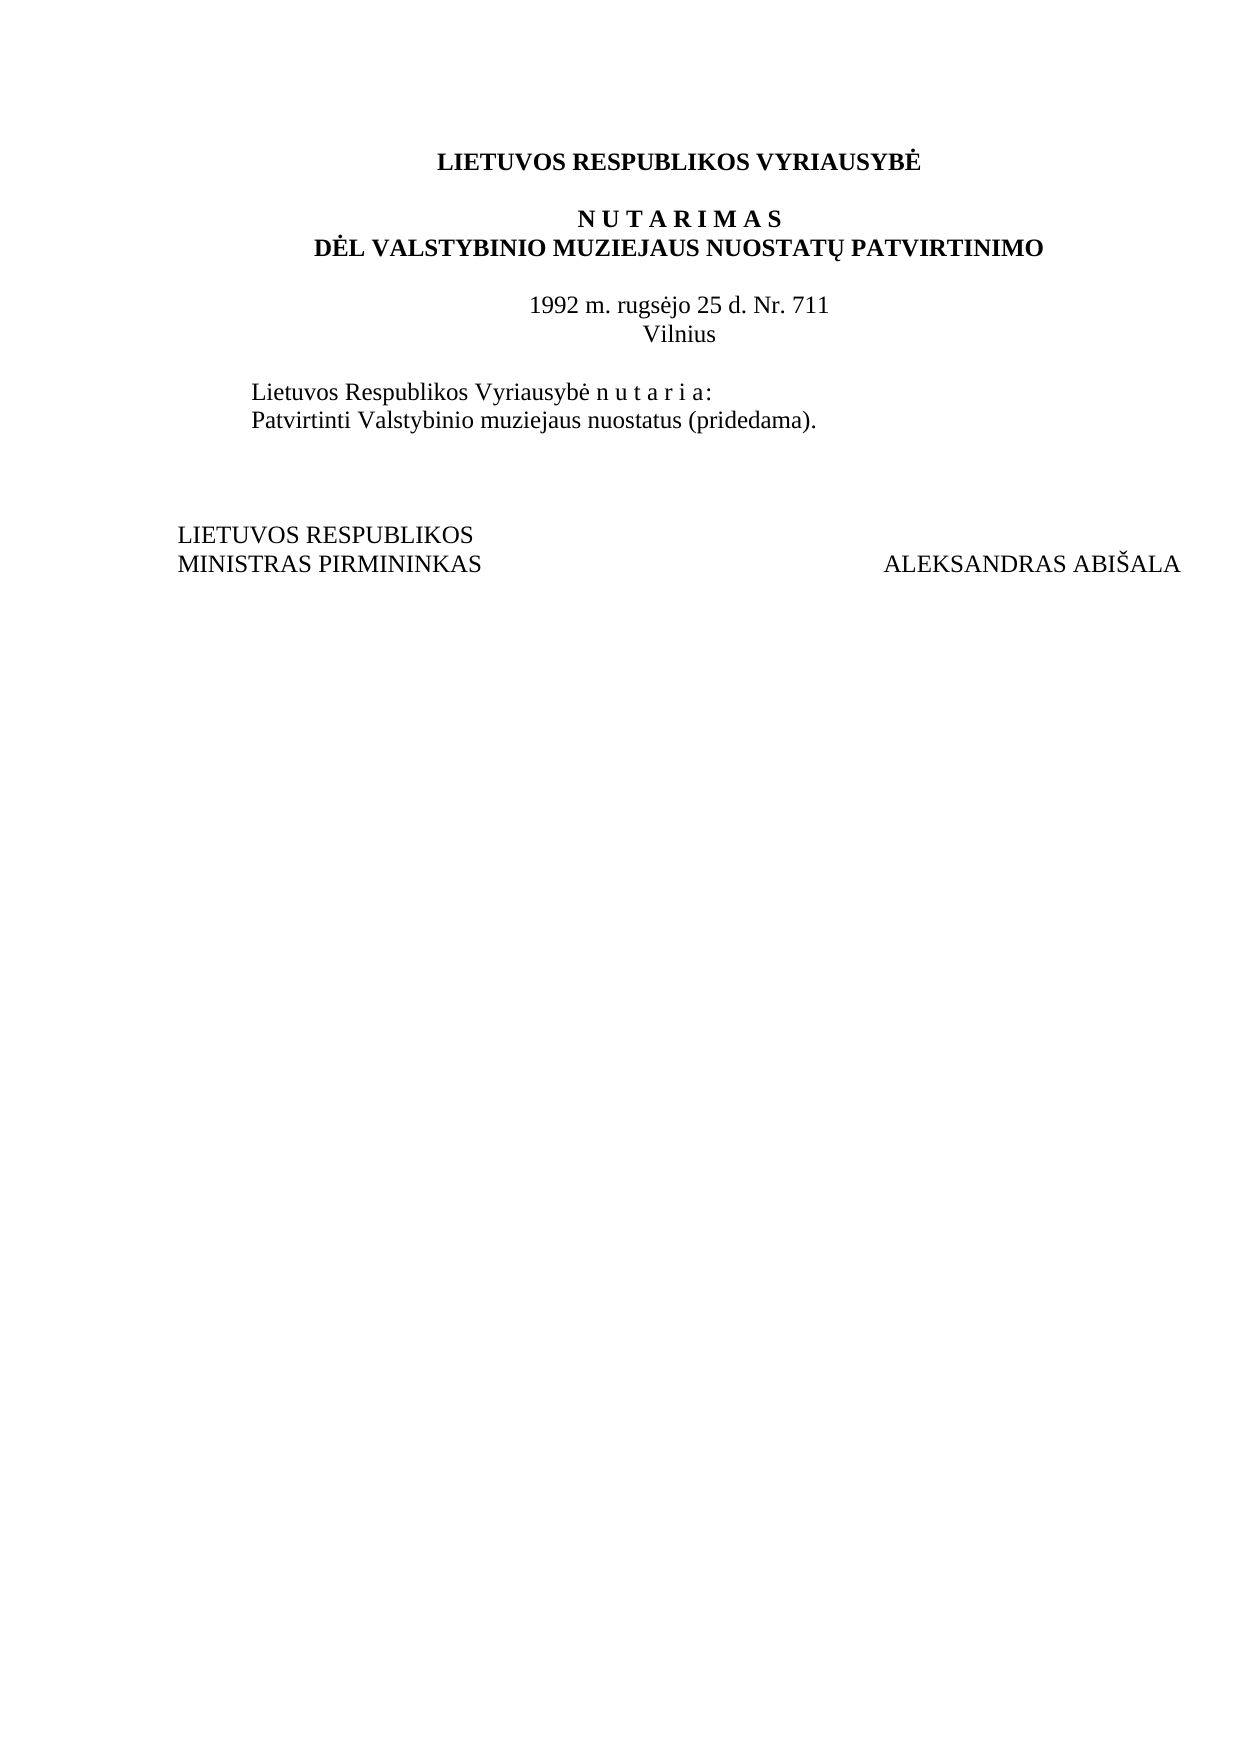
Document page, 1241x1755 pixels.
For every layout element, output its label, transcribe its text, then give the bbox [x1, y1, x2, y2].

text 1992 m. rugsėjo 25 d. Nr. 711 [177, 291, 1181, 319]
text MINISTRAS PIRMININKAS ALEKSANDRAS ABIŠALA [177, 549, 1181, 578]
text DĖL VALSTYBINIO MUZIEJAUS NUOSTATŲ PATVIRTINIMO [177, 233, 1181, 262]
text LIETUVOS RESPUBLIKOS [177, 521, 1181, 549]
text Patvirtinti Valstybinio muziejaus nuostatus (pridedama). [177, 406, 1181, 434]
text Lietuvos Respublikos Vyriausybė nutaria: [177, 377, 1181, 406]
text LIETUVOS RESPUBLIKOS VYRIAUSYBĖ [177, 147, 1181, 176]
text N U T A R I M A S [177, 204, 1181, 233]
text Vilnius [177, 319, 1181, 348]
